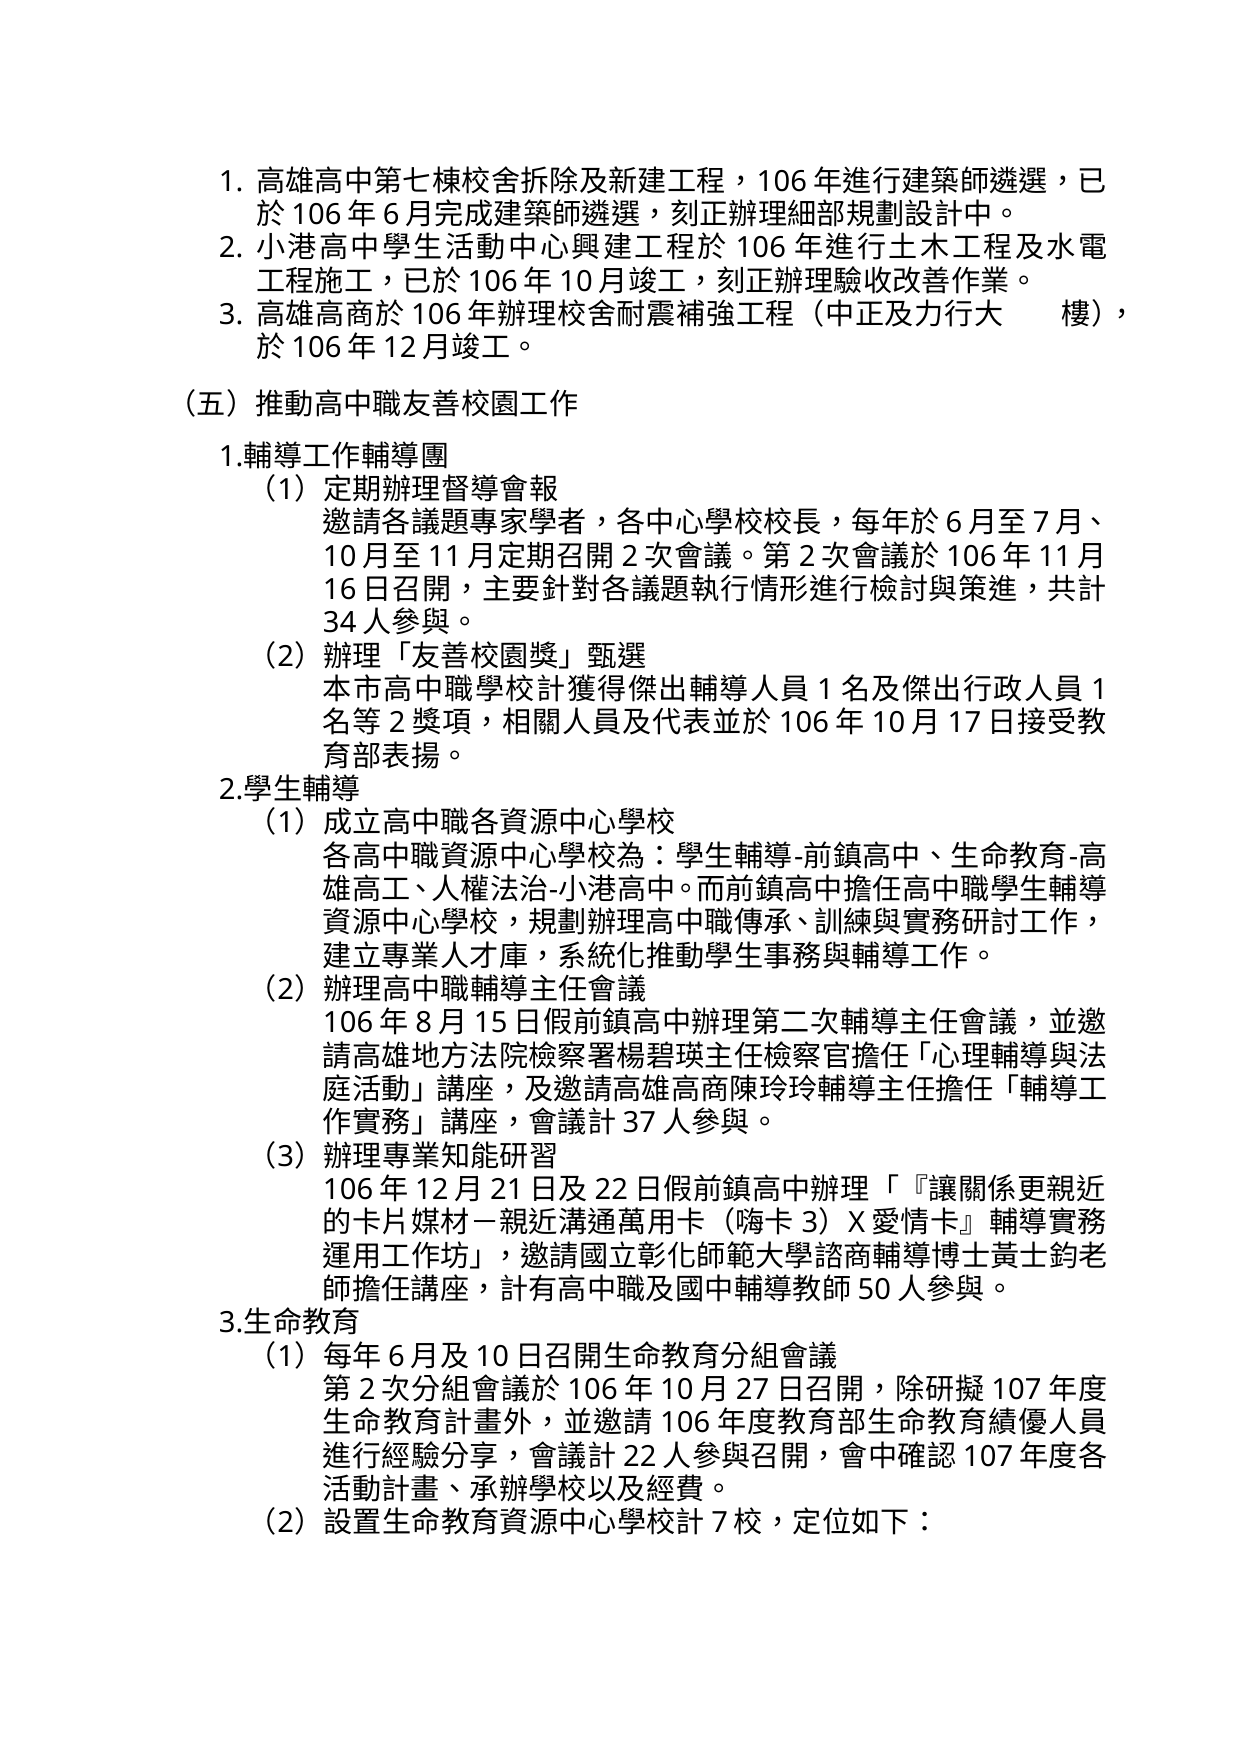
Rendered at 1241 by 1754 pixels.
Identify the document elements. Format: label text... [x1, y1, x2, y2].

list 高雄高商於106年辦理校舍耐震補強工程（中正及力行大 樓），於106年12月竣工。 [218, 298, 1107, 364]
text （3）辦理專業知能研習 [248, 1139, 1107, 1173]
text 3.生命教育 [218, 1306, 1107, 1339]
list 高雄高中第七棟校舍拆除及新建工程，106年進行建築師遴選，已於106年6月完成建築師遴選，刻正辦理細部規劃設計中。 [218, 164, 1107, 231]
text （2）辦理高中職輔導主任會議 [248, 973, 1107, 1006]
text 2.學生輔導 [218, 773, 1107, 806]
text （五）推動高中職友善校園工作 [148, 364, 1107, 439]
text 1.輔導工作輔導團 [218, 439, 1107, 473]
text （2）辦理「友善校園獎」甄選 [248, 639, 1107, 673]
text 第2次分組會議於106年10月27日召開，除研擬107年度生命教育計畫外，並邀請106年度教育部生命教育績優人員進行經驗分享，會議計22人參與召開，會中確認107年度各活動計畫、承辦學校以及經費。 [323, 1373, 1107, 1506]
text （1）定期辦理督導會報 [248, 473, 1107, 506]
text （2）設置生命教育資源中心學校計7校，定位如下： [248, 1506, 1107, 1539]
text 各高中職資源中心學校為：學生輔導-前鎮高中、生命教育-高雄高工、人權法治-小港高中。而前鎮高中擔任高中職學生輔導資源中心學校，規劃辦理高中職傳承、訓練與實務研討工作，建立專業人才庫，系統化推動學生事務與輔導工作。 [323, 839, 1107, 973]
list 小港高中學生活動中心興建工程於106年進行土木工程及水電 工程施工，已於106年10月竣工，刻正辦理驗收改善作業。 [218, 231, 1107, 298]
text （1）成立高中職各資源中心學校 [248, 806, 1107, 839]
text （1）每年6月及10日召開生命教育分組會議 [248, 1339, 1107, 1373]
text 106年8月15日假前鎮高中辦理第二次輔導主任會議，並邀請高雄地方法院檢察署楊碧瑛主任檢察官擔任「心理輔導與法庭活動」講座，及邀請高雄高商陳玲玲輔導主任擔任「輔導工作實務」講座，會議計37人參與。 [323, 1006, 1107, 1139]
text 本市高中職學校計獲得傑出輔導人員1名及傑出行政人員1名等2獎項，相關人員及代表並於106年10月17日接受教育部表揚。 [323, 673, 1107, 773]
text 106年12月21日及22日假前鎮高中辦理「『讓關係更親近的卡片媒材－親近溝通萬用卡（嗨卡3）X愛情卡』輔導實務運用工作坊」，邀請國立彰化師範大學諮商輔導博士黃士鈞老師擔任講座，計有高中職及國中輔導教師50人參與。 [323, 1173, 1107, 1306]
text 邀請各議題專家學者，各中心學校校長，每年於6月至7月、10月至11月定期召開2次會議。第2次會議於106年11月16日召開，主要針對各議題執行情形進行檢討與策進，共計34人參與。 [323, 506, 1107, 639]
